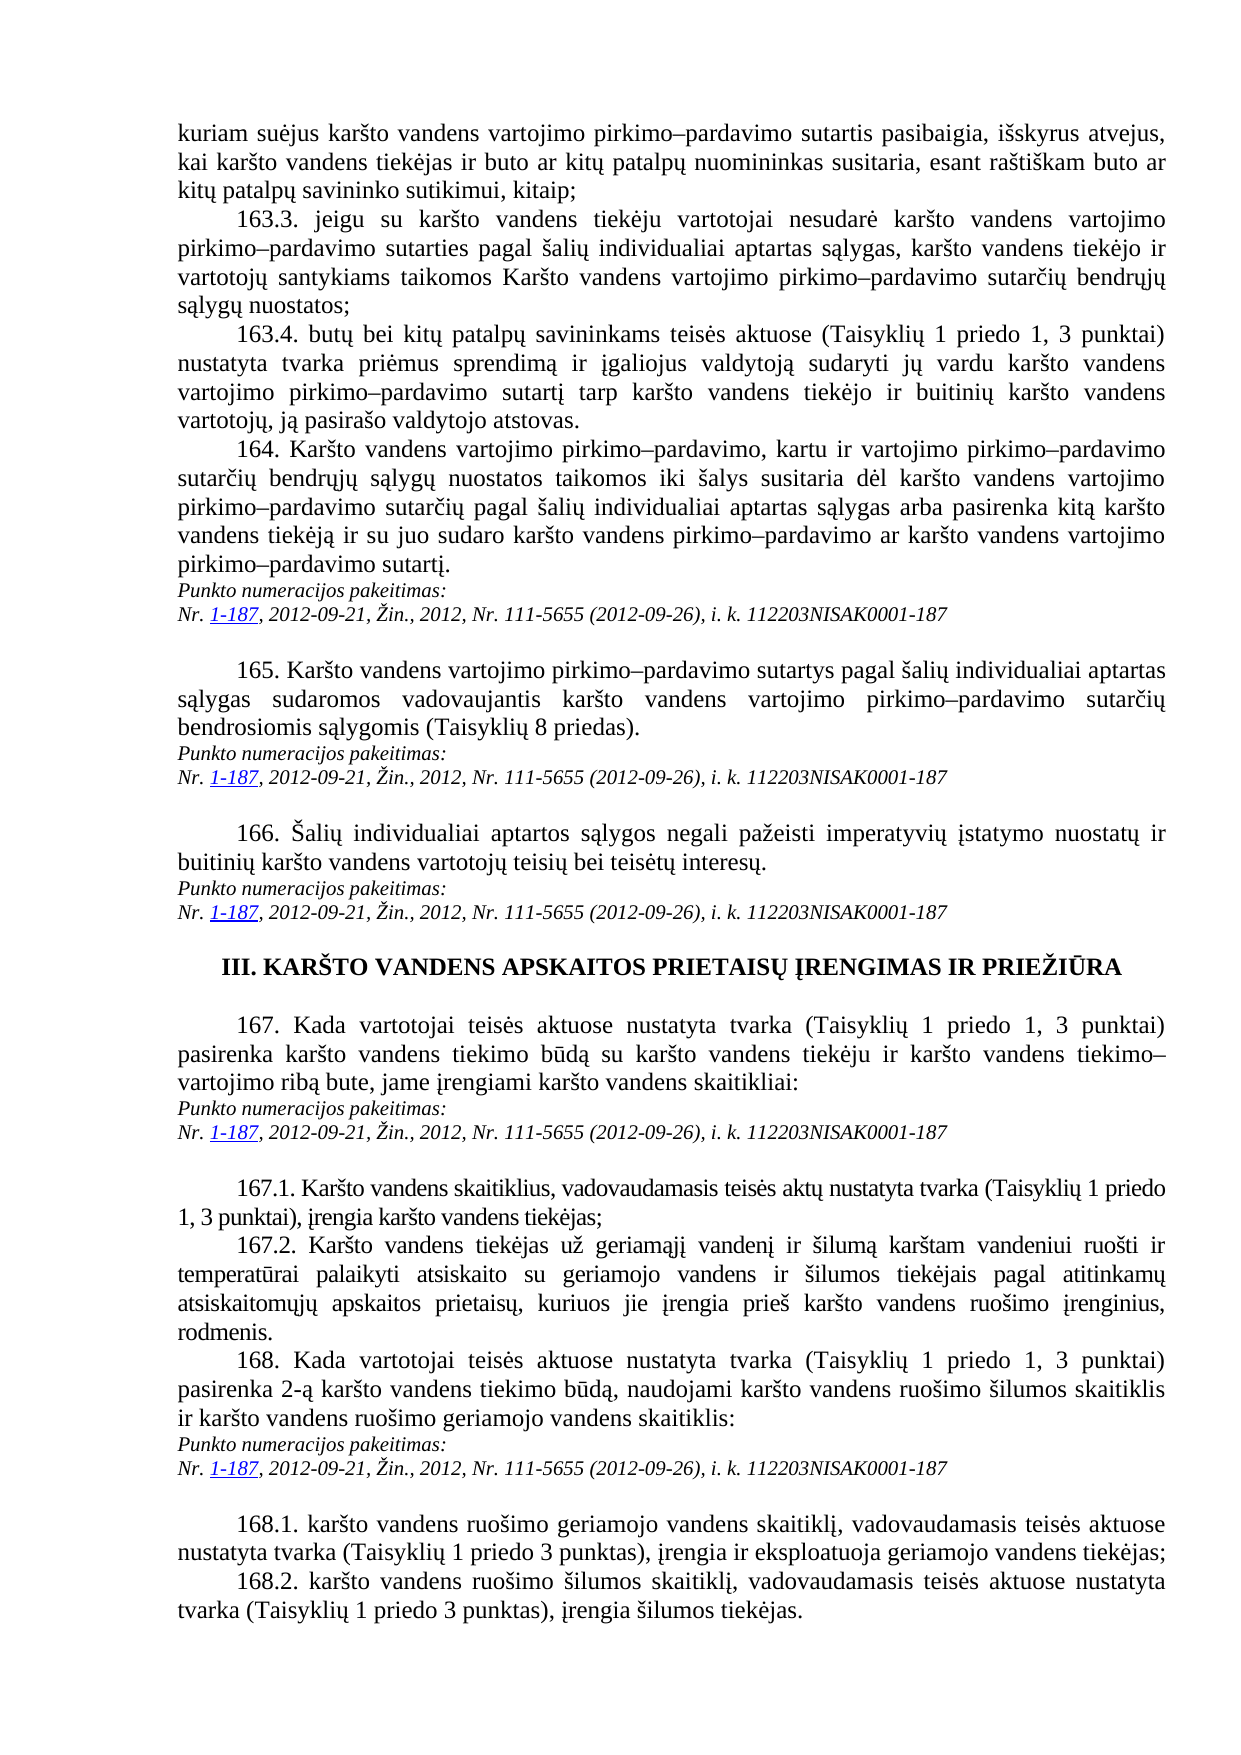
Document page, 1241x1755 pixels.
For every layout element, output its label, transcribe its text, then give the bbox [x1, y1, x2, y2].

text 163.3. jeigu su karšto vandens tiekėju vartotojai nesudarė karšto vandens vartojimo pirkimo–pardavimo sutarties pagal šalių individualiai aptartas sąlygas, karšto vandens tiekėjo ir vartotojų santykiams taikomos Karšto vandens vartojimo pirkimo–pardavimo sutarčių bendrųjų sąlygų nuostatos; [177, 204, 1166, 319]
text kuriam suėjus karšto vandens vartojimo pirkimo–pardavimo sutartis pasibaigia, išskyrus atvejus, kai karšto vandens tiekėjas ir buto ar kitų patalpų nuomininkas susitaria, esant raštiškam buto ar kitų patalpų savininko sutikimui, kitaip; [177, 118, 1166, 204]
text Nr. 1-187, 2012-09-21, Žin., 2012, Nr. 111-5655 (2012-09-26), i. k. 112203NISAK0001-187 [177, 602, 1166, 626]
text Nr. 1-187, 2012-09-21, Žin., 2012, Nr. 111-5655 (2012-09-26), i. k. 112203NISAK0001-187 [177, 1456, 1166, 1480]
text 167.2. Karšto vandens tiekėjas už geriamąjį vandenį ir šilumą karštam vandeniui ruošti ir temperatūrai palaikyti atsiskaito su geriamojo vandens ir šilumos tiekėjais pagal atitinkamų atsiskaitomųjų apskaitos prietaisų, kuriuos jie įrengia prieš karšto vandens ruošimo įrenginius, rodmenis. [177, 1231, 1166, 1346]
text 168.1. karšto vandens ruošimo geriamojo vandens skaitiklį, vadovaudamasis teisės aktuose nustatyta tvarka (Taisyklių 1 priedo 3 punktas), įrengia ir eksploatuoja geriamojo vandens tiekėjas; [177, 1509, 1166, 1566]
text 166. Šalių individualiai aptartos sąlygos negali pažeisti imperatyvių įstatymo nuostatų ir buitinių karšto vandens vartotojų teisių bei teisėtų interesų. [177, 818, 1166, 876]
text Nr. 1-187, 2012-09-21, Žin., 2012, Nr. 111-5655 (2012-09-26), i. k. 112203NISAK0001-187 [177, 765, 1166, 789]
text Punkto numeracijos pakeitimas: [177, 1096, 1166, 1120]
text Nr. 1-187, 2012-09-21, Žin., 2012, Nr. 111-5655 (2012-09-26), i. k. 112203NISAK0001-187 [177, 900, 1166, 924]
text 164. Karšto vandens vartojimo pirkimo–pardavimo, kartu ir vartojimo pirkimo–pardavimo sutarčių bendrųjų sąlygų nuostatos taikomos iki šalys susitaria dėl karšto vandens vartojimo pirkimo–pardavimo sutarčių pagal šalių individualiai aptartas sąlygas arba pasirenka kitą karšto vandens tiekėją ir su juo sudaro karšto vandens pirkimo–pardavimo ar karšto vandens vartojimo pirkimo–pardavimo sutartį. [177, 434, 1166, 578]
text 168. Kada vartotojai teisės aktuose nustatyta tvarka (Taisyklių 1 priedo 1, 3 punktai) pasirenka 2-ą karšto vandens tiekimo būdą, naudojami karšto vandens ruošimo šilumos skaitiklis ir karšto vandens ruošimo geriamojo vandens skaitiklis: [177, 1346, 1166, 1432]
text 163.4. butų bei kitų patalpų savininkams teisės aktuose (Taisyklių 1 priedo 1, 3 punktai) nustatyta tvarka priėmus sprendimą ir įgaliojus valdytoją sudaryti jų vardu karšto vandens vartojimo pirkimo–pardavimo sutartį tarp karšto vandens tiekėjo ir buitinių karšto vandens vartotojų, ją pasirašo valdytojo atstovas. [177, 319, 1166, 434]
text Punkto numeracijos pakeitimas: [177, 578, 1166, 602]
text 165. Karšto vandens vartojimo pirkimo–pardavimo sutartys pagal šalių individualiai aptartas sąlygas sudaromos vadovaujantis karšto vandens vartojimo pirkimo–pardavimo sutarčių bendrosiomis sąlygomis (Taisyklių 8 priedas). [177, 655, 1166, 741]
text Punkto numeracijos pakeitimas: [177, 1432, 1166, 1456]
text 168.2. karšto vandens ruošimo šilumos skaitiklį, vadovaudamasis teisės aktuose nustatyta tvarka (Taisyklių 1 priedo 3 punktas), įrengia šilumos tiekėjas. [177, 1566, 1166, 1624]
text Nr. 1-187, 2012-09-21, Žin., 2012, Nr. 111-5655 (2012-09-26), i. k. 112203NISAK0001-187 [177, 1120, 1166, 1144]
text 167. Kada vartotojai teisės aktuose nustatyta tvarka (Taisyklių 1 priedo 1, 3 punktai) pasirenka karšto vandens tiekimo būdą su karšto vandens tiekėju ir karšto vandens tiekimo–vartojimo ribą bute, jame įrengiami karšto vandens skaitikliai: [177, 1010, 1166, 1096]
text Punkto numeracijos pakeitimas: [177, 741, 1166, 765]
text III. KARŠTO VANDENS APSKAITOS PRIETAISŲ ĮRENGIMAS IR PRIEŽIŪRA [177, 952, 1166, 981]
text Punkto numeracijos pakeitimas: [177, 876, 1166, 900]
text 167.1. Karšto vandens skaitiklius, vadovaudamasis teisės aktų nustatyta tvarka (Taisyklių 1 priedo 1, 3 punktai), įrengia karšto vandens tiekėjas; [177, 1173, 1166, 1231]
